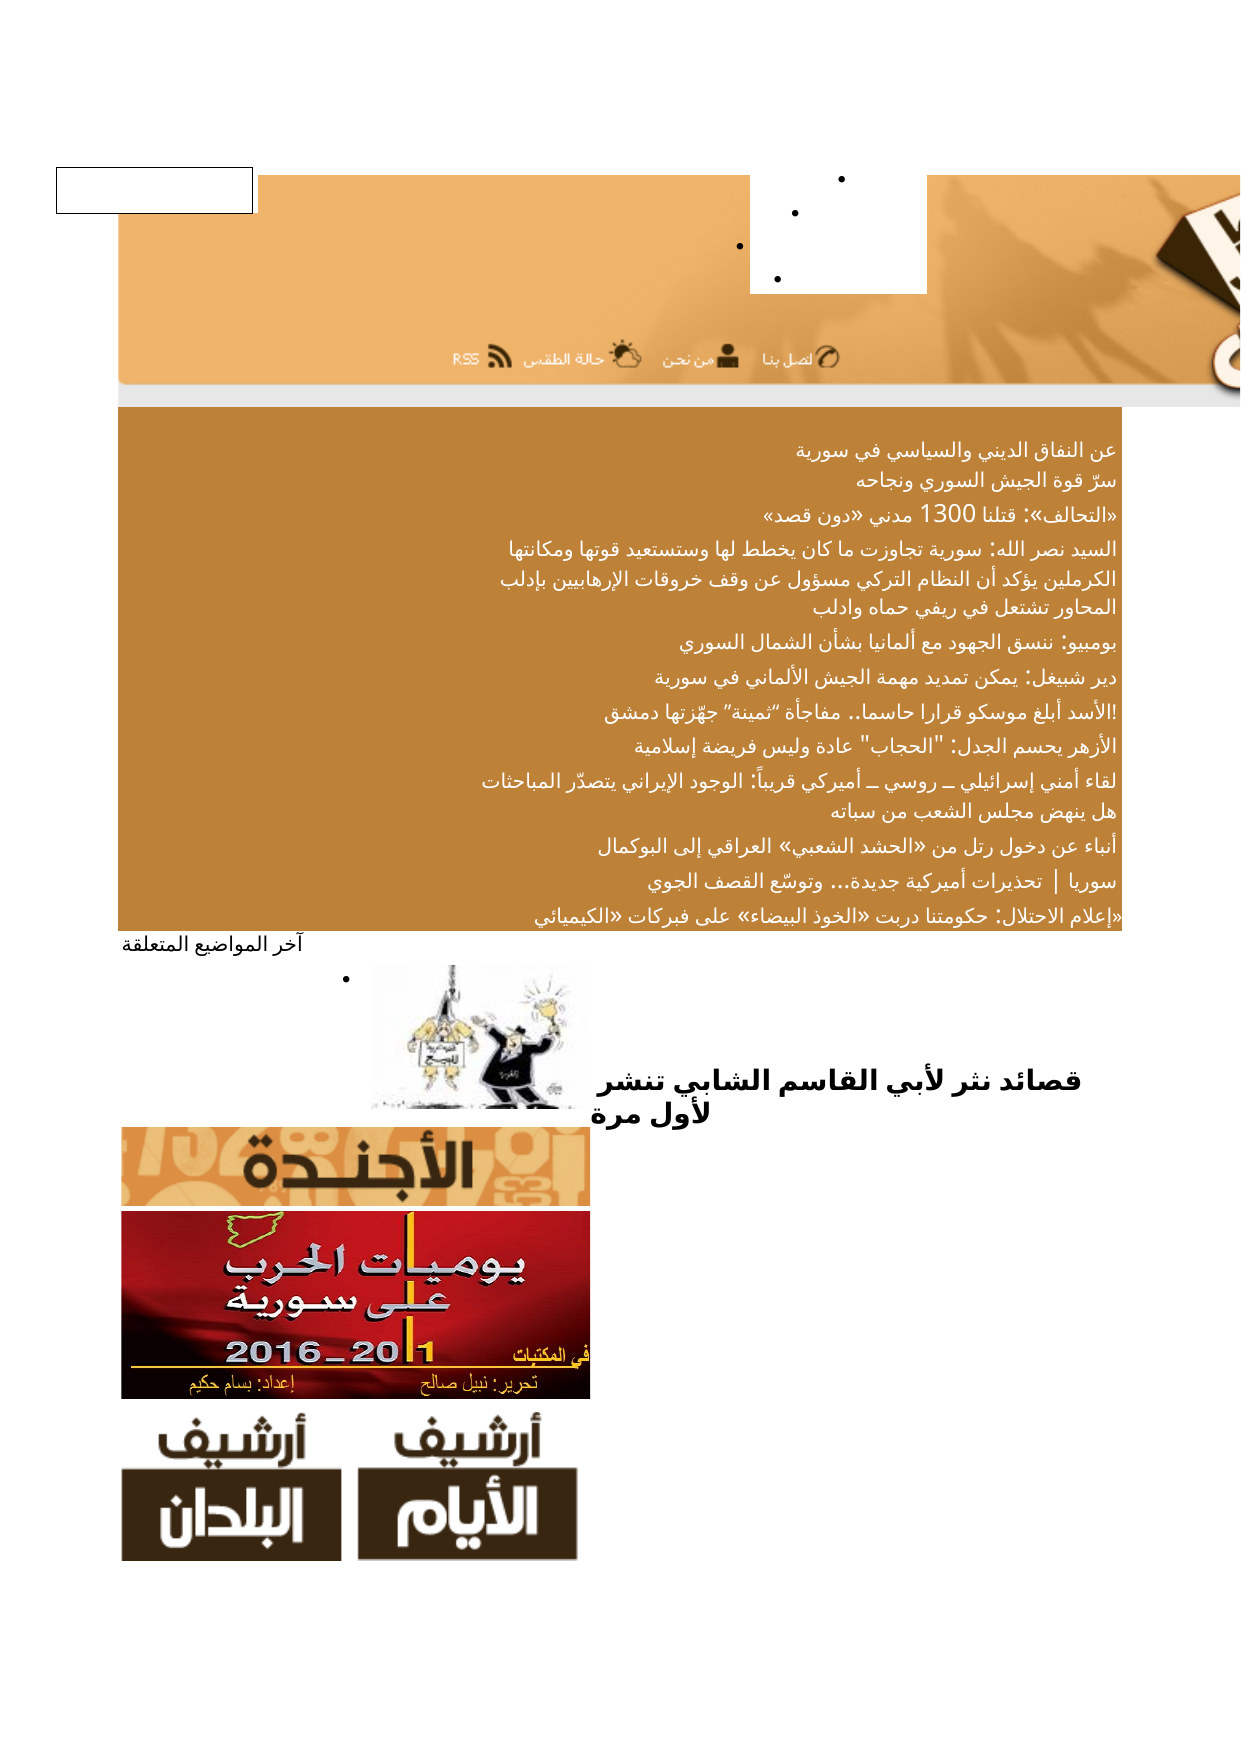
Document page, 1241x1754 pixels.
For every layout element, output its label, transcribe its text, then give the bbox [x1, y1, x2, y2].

picture [371, 965, 590, 1109]
text سوريا | تحذيرات أميركية جديدة... وتوسّع القصف الجوي [118, 861, 1122, 896]
text آخر المواضيع المتعلقة [121, 934, 590, 960]
picture [121, 1412, 342, 1561]
picture [357, 1412, 578, 1561]
list حسابك [750, 167, 927, 195]
text السيد نصر الله: سورية تجاوزت ما كان يخطط لها وستستعيد قوتها ومكانتها [118, 530, 1122, 565]
text الأزهر يحسم الجدل: "الحجاب" عادة وليس فريضة إسلامية [118, 726, 1122, 761]
list إنشاء حساب [750, 200, 927, 228]
text لقاء أمني إسرائيلي ــ روسي ــ أميركي قريباً: الوجود الإيراني يتصدّر المباحثات [118, 761, 1122, 796]
text عن النفاق الديني والسياسي في سورية [118, 436, 1122, 466]
picture [118, 175, 1241, 407]
text بومبيو: ننسق الجهود مع ألمانيا بشأن الشمال السوري [118, 622, 1122, 657]
text المحاور تشتعل في ريفي حماه وادلب [118, 592, 1122, 622]
picture [121, 1211, 590, 1399]
text سرّ قوة الجيش السوري ونجاحه [118, 466, 1122, 496]
text هل ينهض مجلس الشعب من سباته [118, 796, 1122, 826]
text أنباء عن دخول رتل من «الحشد الشعبي» العراقي إلى البوكمال [118, 826, 1122, 861]
subtitle قصائد نثر لأبي القاسم الشابي تنشر لأول مرة [590, 1064, 1119, 1129]
text الكرملين يؤكد أن النظام التركي مسؤول عن وقف خروقات الإرهابيين بإدلب [118, 565, 1122, 592]
text إعلام الاحتلال: حكومتنا دربت «الخوذ البيضاء» على فبركات «الكيميائي» [118, 896, 1122, 931]
list استرجاع كلمة السر [750, 234, 927, 261]
text «التحالف»: قتلنا 1300 مدني «دون قصد» [118, 496, 1122, 530]
text دير شبيغل: يمكن تمديد مهمة الجيش الألماني في سورية [118, 657, 1122, 692]
text الأسد أبلغ موسكو قرارا حاسما.. مفاجأة “ثمينة” جهّزتها دمشق! [118, 692, 1122, 726]
picture [121, 1127, 590, 1206]
list تسجيل الدخول [750, 267, 927, 294]
